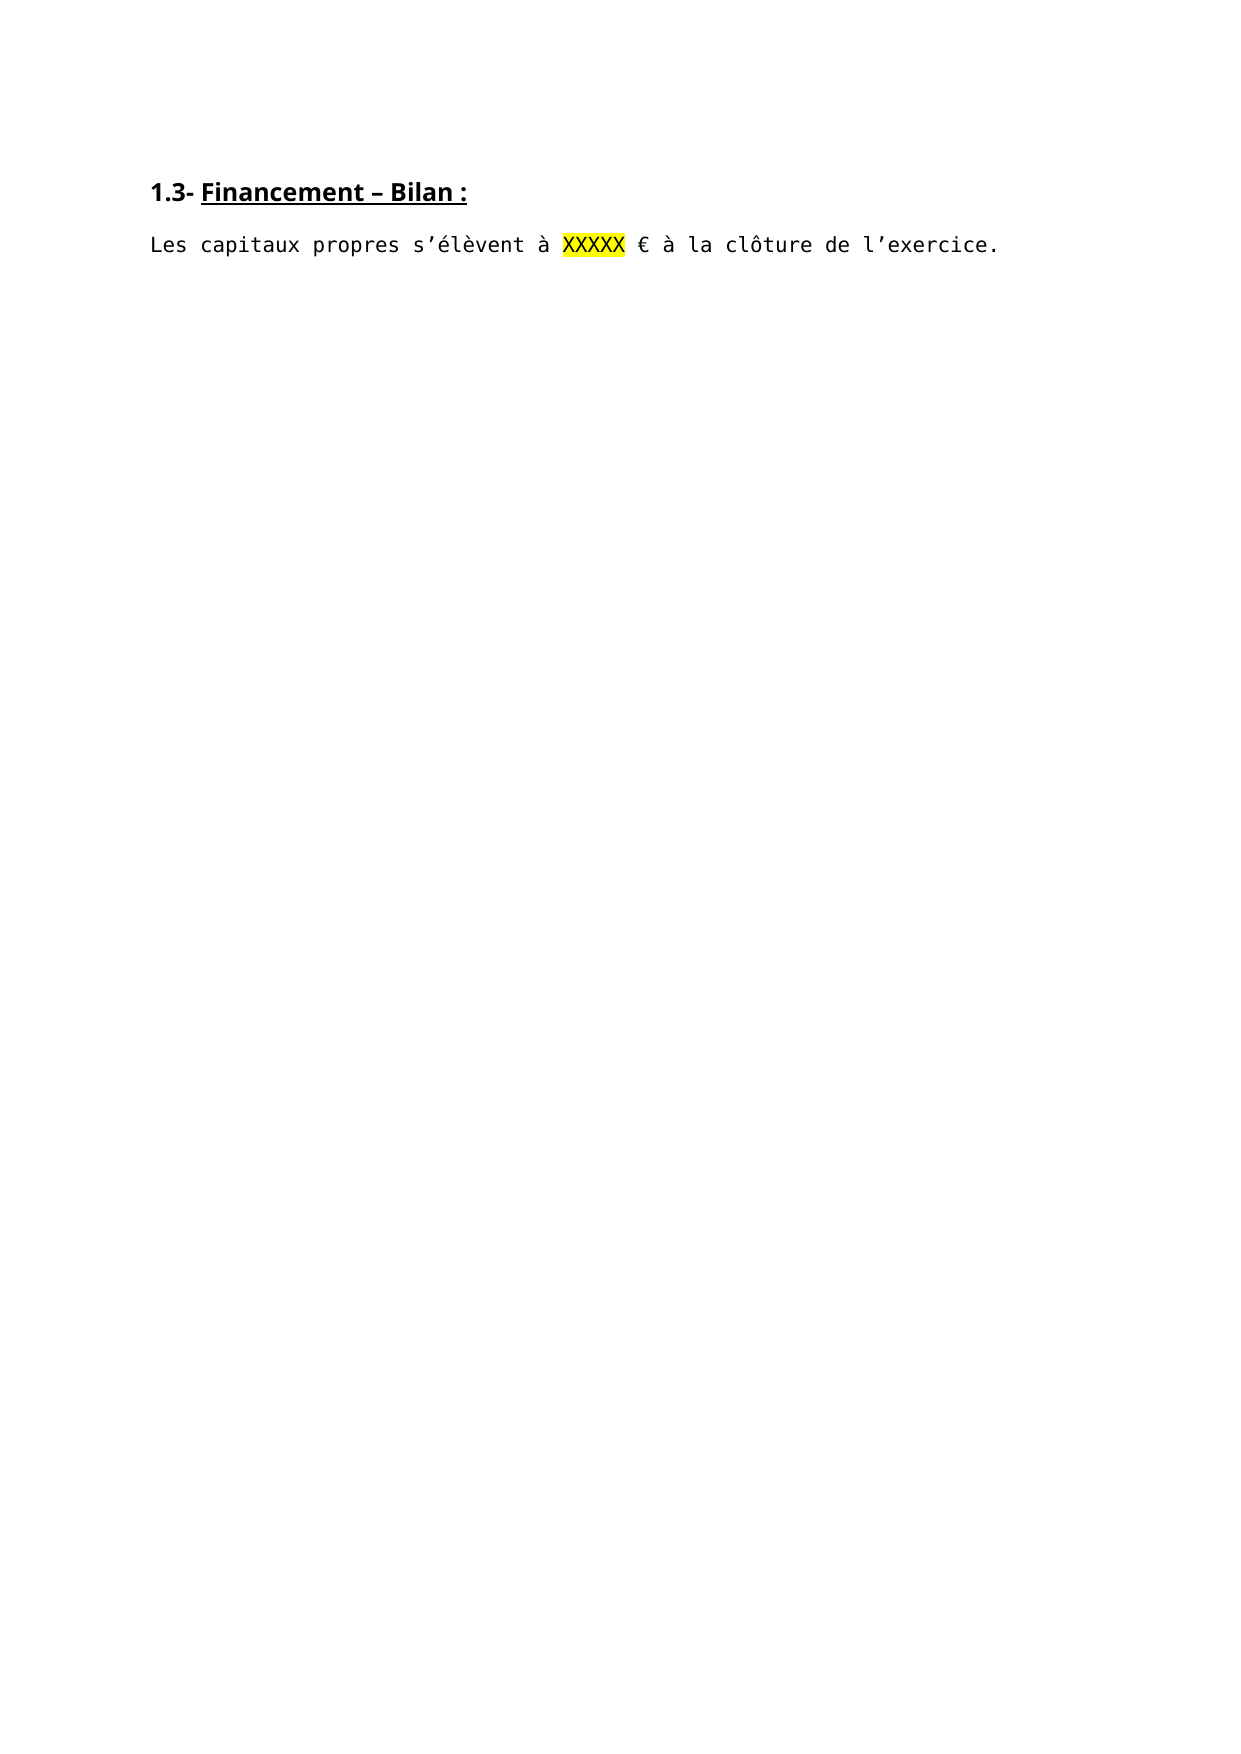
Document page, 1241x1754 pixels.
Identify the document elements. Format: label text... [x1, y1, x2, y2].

subtitle Financement – Bilan : [150, 174, 1090, 208]
text Les capitaux propres s’élèvent à XXXXX € à la clôture de l’exercice. [150, 233, 1090, 257]
